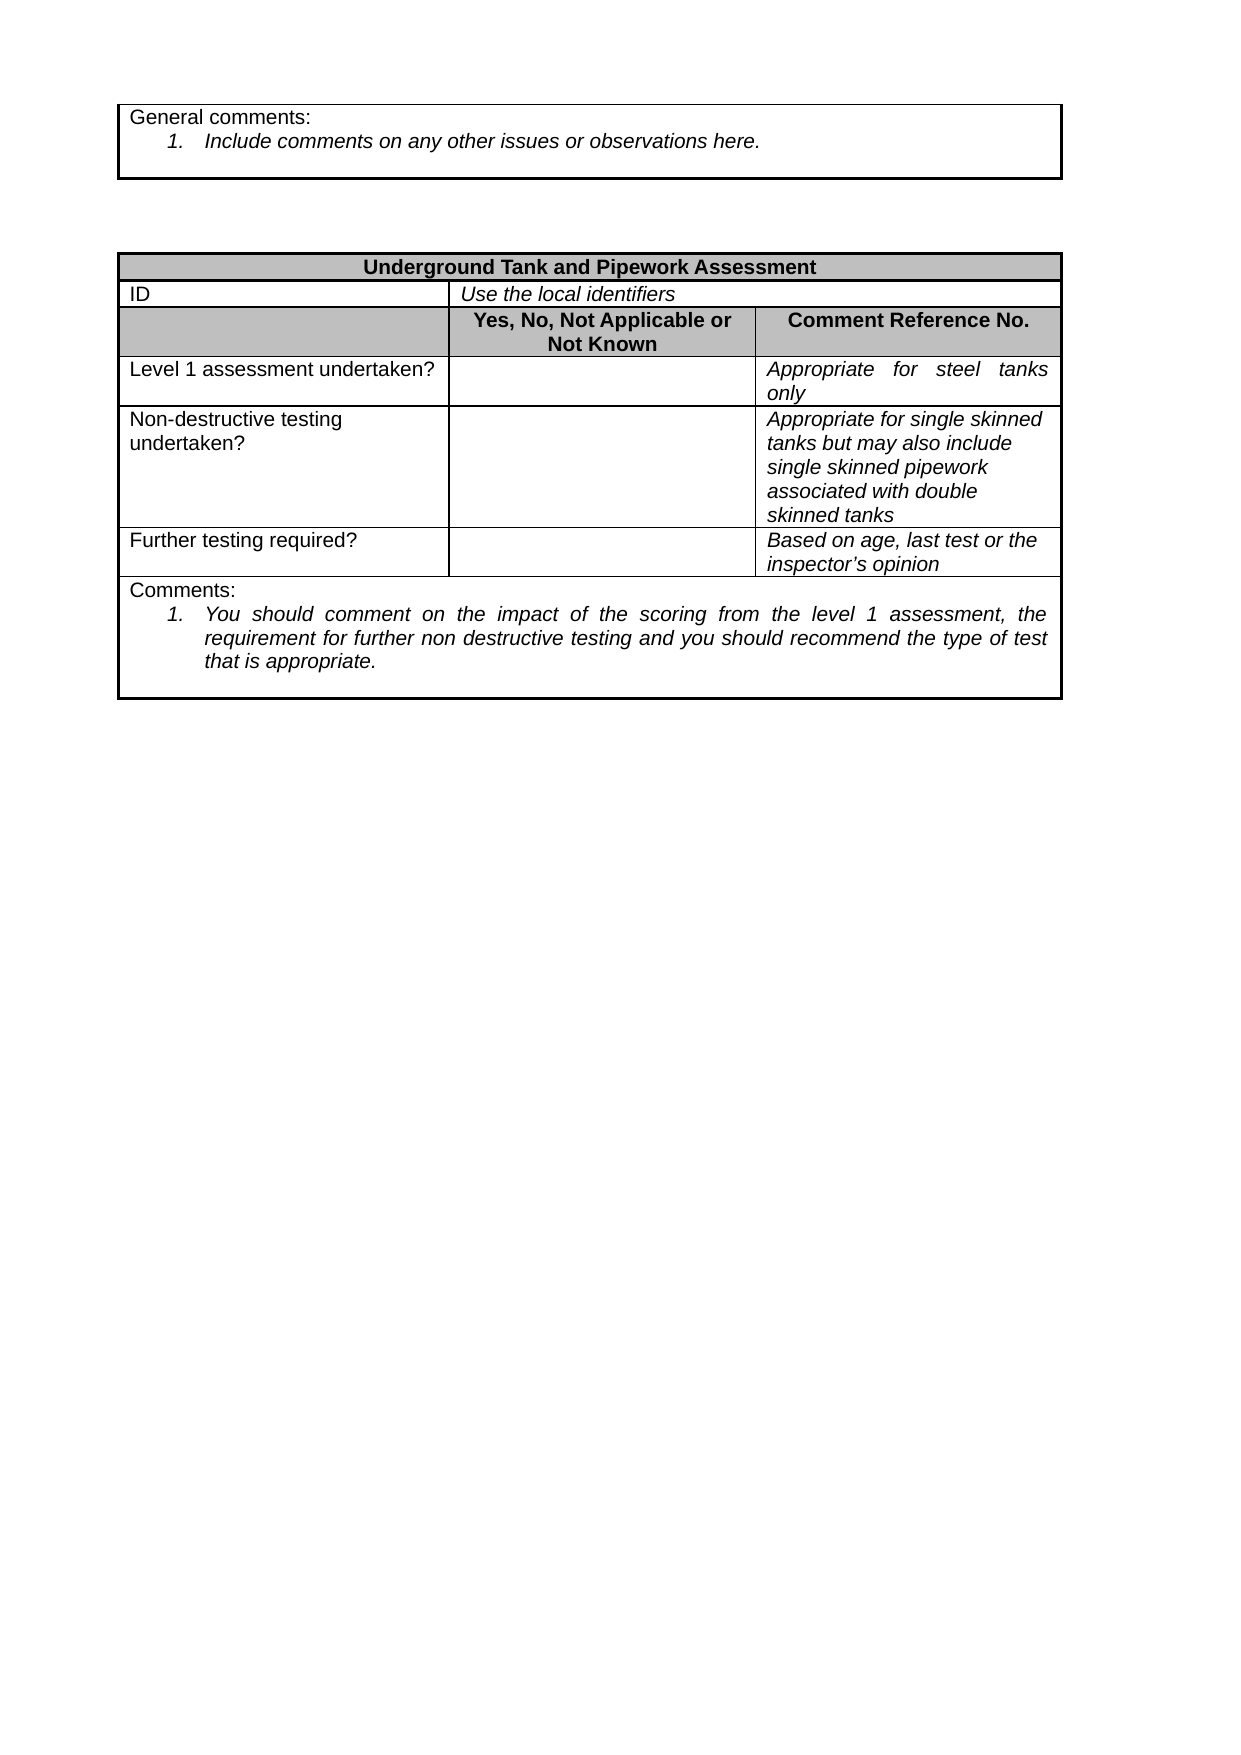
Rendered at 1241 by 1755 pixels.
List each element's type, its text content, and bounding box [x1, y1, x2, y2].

table_cell Comment Reference No. [756, 308, 1060, 356]
table_cell [450, 357, 755, 405]
table_cell [120, 308, 448, 356]
table_cell Use the local identifiers [450, 282, 1060, 306]
table_cell Level 1 assessment undertaken? [120, 357, 448, 405]
table_cell Comments: You should comment on the impact of the scoring from the level 1 assessment, the requirement for further non destructive testing and you should recommend the type of test that is appropriate. [120, 577, 1060, 697]
table_cell [450, 528, 755, 576]
table_cell Appropriate for single skinned tanks but may also include single skinned pipework associated with double skinned tanks [756, 407, 1060, 526]
table_cell Non-destructive testing undertaken? [120, 407, 448, 526]
table_cell [450, 407, 755, 526]
table_cell ID [120, 282, 448, 306]
table_header Underground Tank and Pipework Assessment [120, 255, 1060, 279]
table_cell Based on age, last test or the inspector’s opinion [756, 528, 1060, 576]
table_cell Further testing required? [120, 528, 448, 576]
table_cell Appropriate for steel tanks only [756, 357, 1060, 405]
table_cell General comments: Include comments on any other issues or observations here. [120, 105, 1060, 177]
table_cell Yes, No, Not Applicable or Not Known [450, 308, 755, 356]
